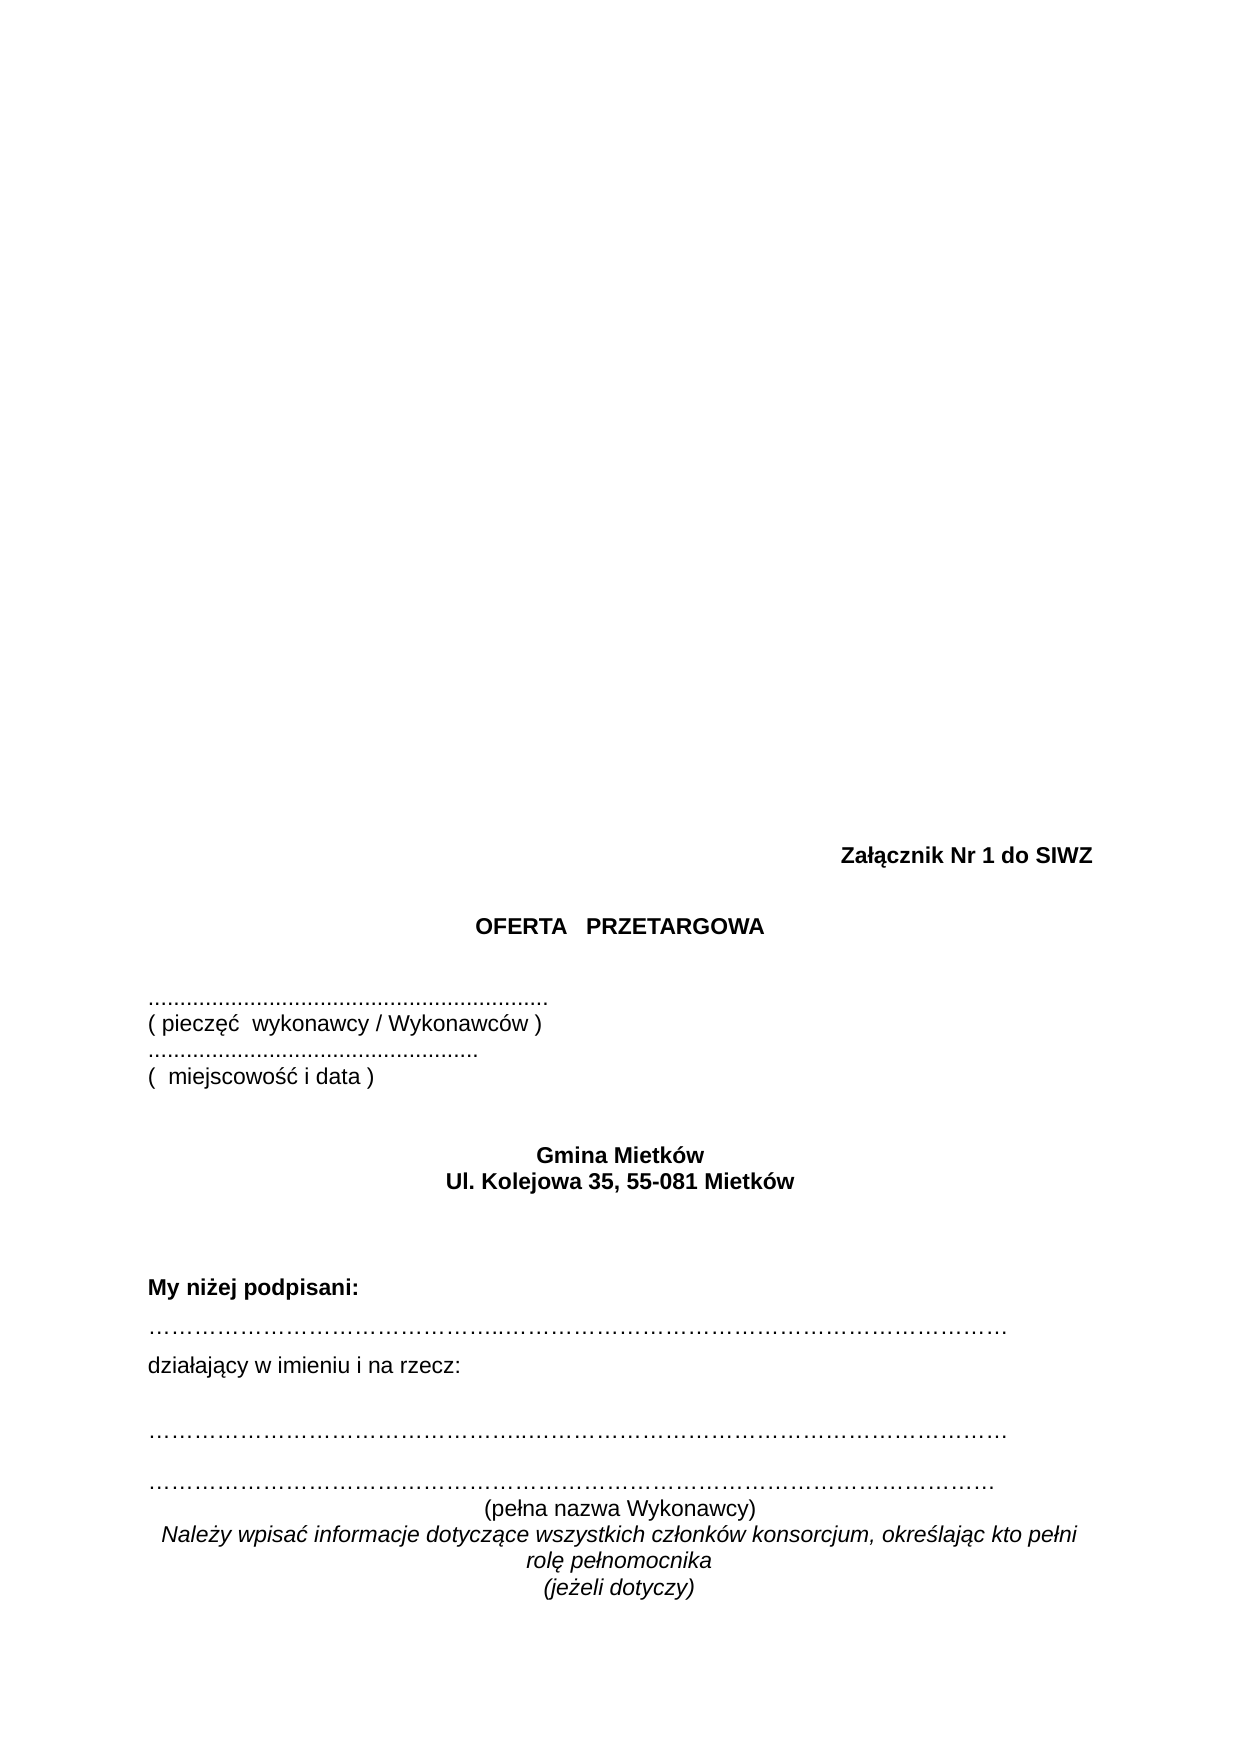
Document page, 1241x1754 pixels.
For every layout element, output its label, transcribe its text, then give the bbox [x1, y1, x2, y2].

text ………………………………………..………………………………………………………… [148, 1313, 1092, 1339]
text działający w imieniu i na rzecz: [148, 1352, 1092, 1379]
text Ul. Kolejowa 35, 55-081 Mietków [148, 1168, 1092, 1194]
text ………………………………………………………………………………………………… [148, 1468, 1092, 1495]
text (pełna nazwa Wykonawcy) [148, 1495, 1092, 1521]
text …………………………………………..……………………………………………………… [148, 1417, 1092, 1443]
text ( pieczęć wykonawcy / Wykonawców ) [148, 1010, 1092, 1036]
subtitle Załącznik Nr 1 do SIWZ [148, 833, 1092, 868]
text ( miejscowość i data ) [148, 1063, 1092, 1089]
text (jeżeli dotyczy) [148, 1574, 1092, 1600]
text ............................................................... [148, 974, 1092, 1010]
text Należy wpisać informacje dotyczące wszystkich członków konsorcjum, określając kto pełni rolę pełnomocnika [148, 1521, 1092, 1574]
text My niżej podpisani: [148, 1273, 1092, 1300]
subtitle OFERTA PRZETARGOWA [148, 904, 1092, 939]
text .................................................... [148, 1036, 1092, 1063]
text Gmina Mietków [148, 1142, 1092, 1168]
